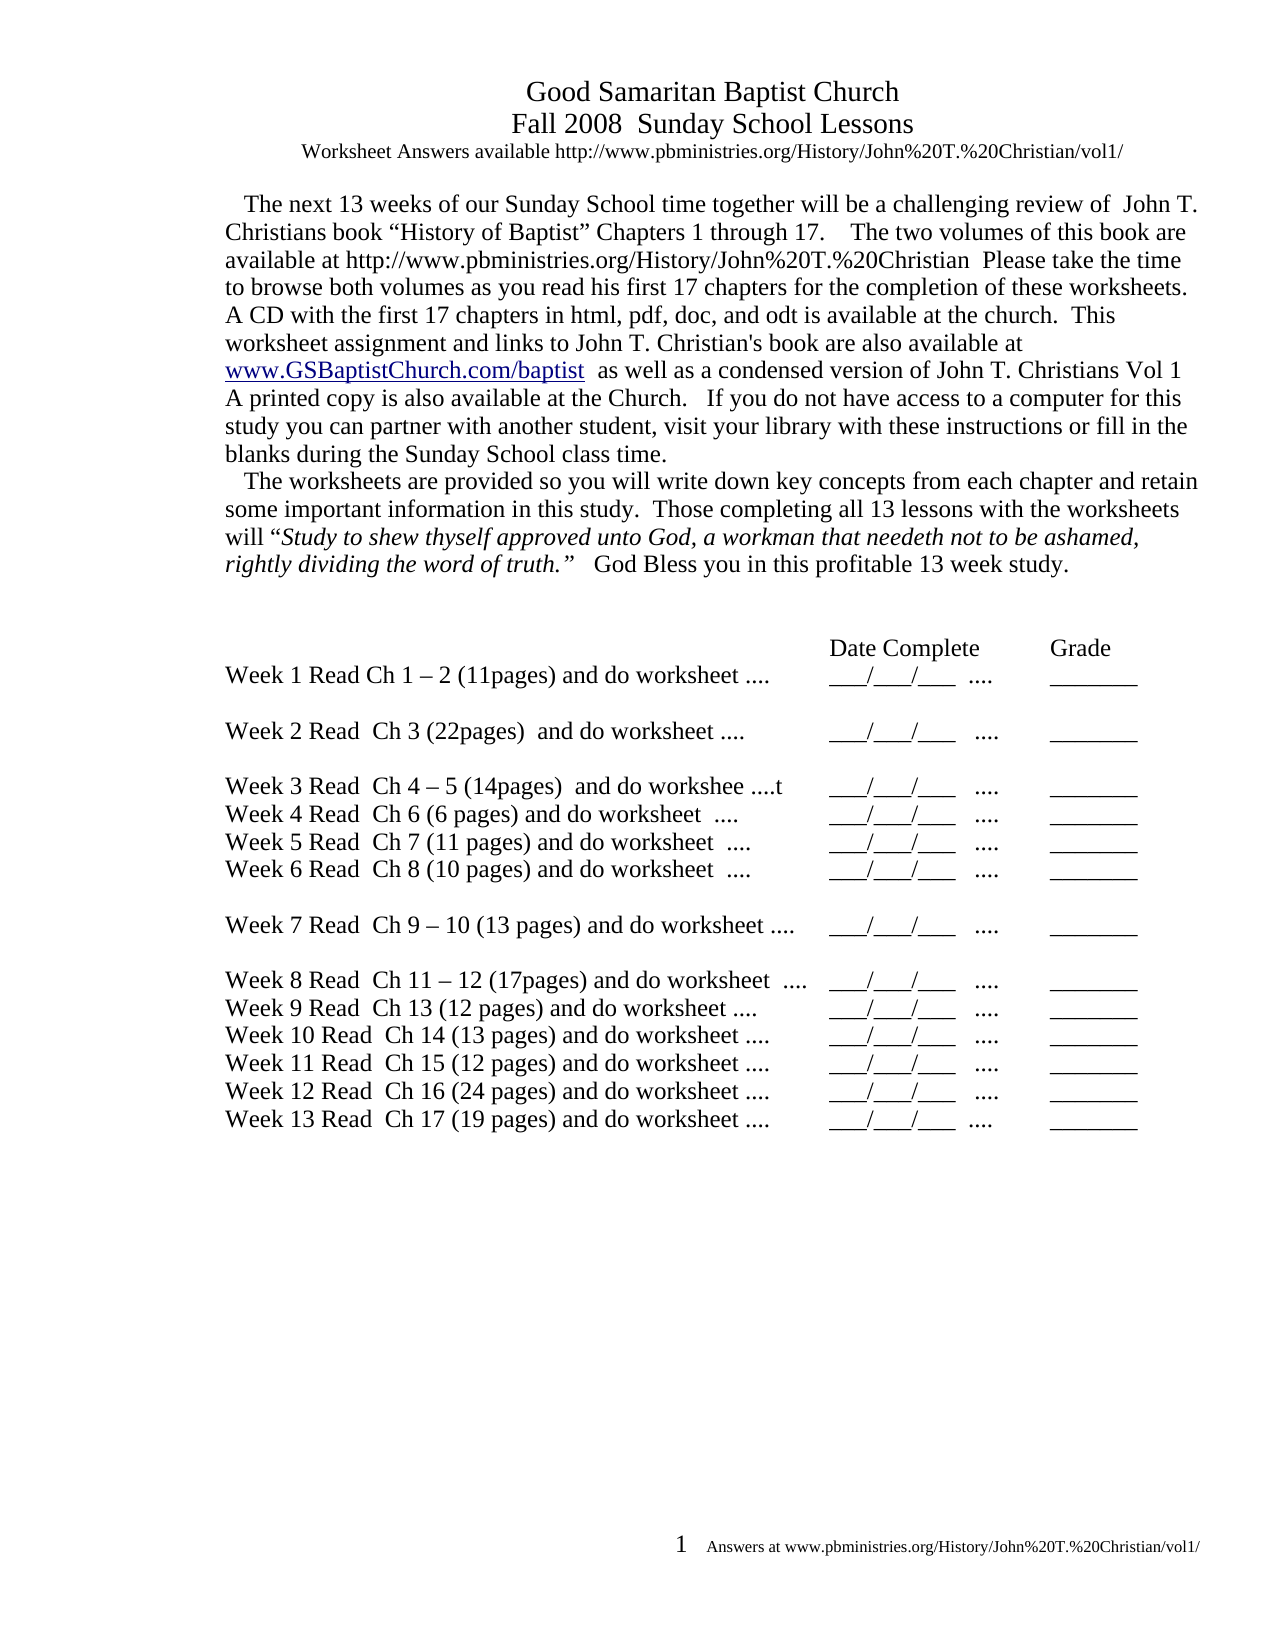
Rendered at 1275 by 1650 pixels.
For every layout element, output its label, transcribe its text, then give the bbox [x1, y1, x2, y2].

text Week 10 Read Ch 14 (13 pages) and do worksheet .... ___/___/___ .... _______ [225, 1022, 1200, 1049]
text The next 13 weeks of our Sunday School time together will be a challenging review of John T. Christians book “History of Baptist” Chapters 1 through 17. The two volumes of this book are available at http://www.pbministries.org/History/John%20T.%20Christian Please take the time to browse both volumes as you read his first 17 chapters for the completion of these worksheets. A CD with the first 17 chapters in html, pdf, doc, and odt is available at the church. This worksheet assignment and links to John T. Christian's book are also available at www.GSBaptistChurch.com/baptist as well as a condensed version of John T. Christians Vol 1 A printed copy is also available at the Church. If you do not have access to a computer for this study you can partner with another student, visit your library with these instructions or fill in the blanks during the Sunday School class time. [225, 190, 1200, 467]
text Week 2 Read Ch 3 (22pages) and do worksheet .... ___/___/___ .... _______ [225, 717, 1200, 744]
text Week 6 Read Ch 8 (10 pages) and do worksheet .... ___/___/___ .... _______ [225, 855, 1200, 883]
text Date Complete Grade [225, 634, 1200, 661]
text Good Samaritan Baptist Church [225, 75, 1200, 107]
text Week 13 Read Ch 17 (19 pages) and do worksheet .... ___/___/___ .... _______ [225, 1105, 1200, 1132]
text Worksheet Answers available http://www.pbministries.org/History/John%20T.%20Christian/vol1/ [225, 139, 1200, 163]
text Week 8 Read Ch 11 – 12 (17pages) and do worksheet .... ___/___/___ .... _______ [225, 966, 1200, 994]
text Week 3 Read Ch 4 – 5 (14pages) and do workshee ....t ___/___/___ .... _______ [225, 772, 1200, 800]
text Week 9 Read Ch 13 (12 pages) and do worksheet .... ___/___/___ .... _______ [225, 994, 1200, 1022]
text Week 4 Read Ch 6 (6 pages) and do worksheet .... ___/___/___ .... _______ [225, 800, 1200, 828]
text Week 7 Read Ch 9 – 10 (13 pages) and do worksheet .... ___/___/___ .... _______ [225, 911, 1200, 938]
text The worksheets are provided so you will write down key concepts from each chapter and retain some important information in this study. Those completing all 13 lessons with the worksheets will “Study to shew thyself approved unto God, a workman that needeth not to be ashamed, rightly dividing the word of truth.” God Bless you in this profitable 13 week study. [225, 467, 1200, 578]
text Week 5 Read Ch 7 (11 pages) and do worksheet .... ___/___/___ .... _______ [225, 828, 1200, 855]
text Fall 2008 Sunday School Lessons [225, 107, 1200, 139]
text Week 1 Read Ch 1 – 2 (11pages) and do worksheet .... ___/___/___ .... _______ [225, 661, 1200, 689]
text Week 11 Read Ch 15 (12 pages) and do worksheet .... ___/___/___ .... _______ [225, 1049, 1200, 1077]
text Week 12 Read Ch 16 (24 pages) and do worksheet .... ___/___/___ .... _______ [225, 1077, 1200, 1105]
